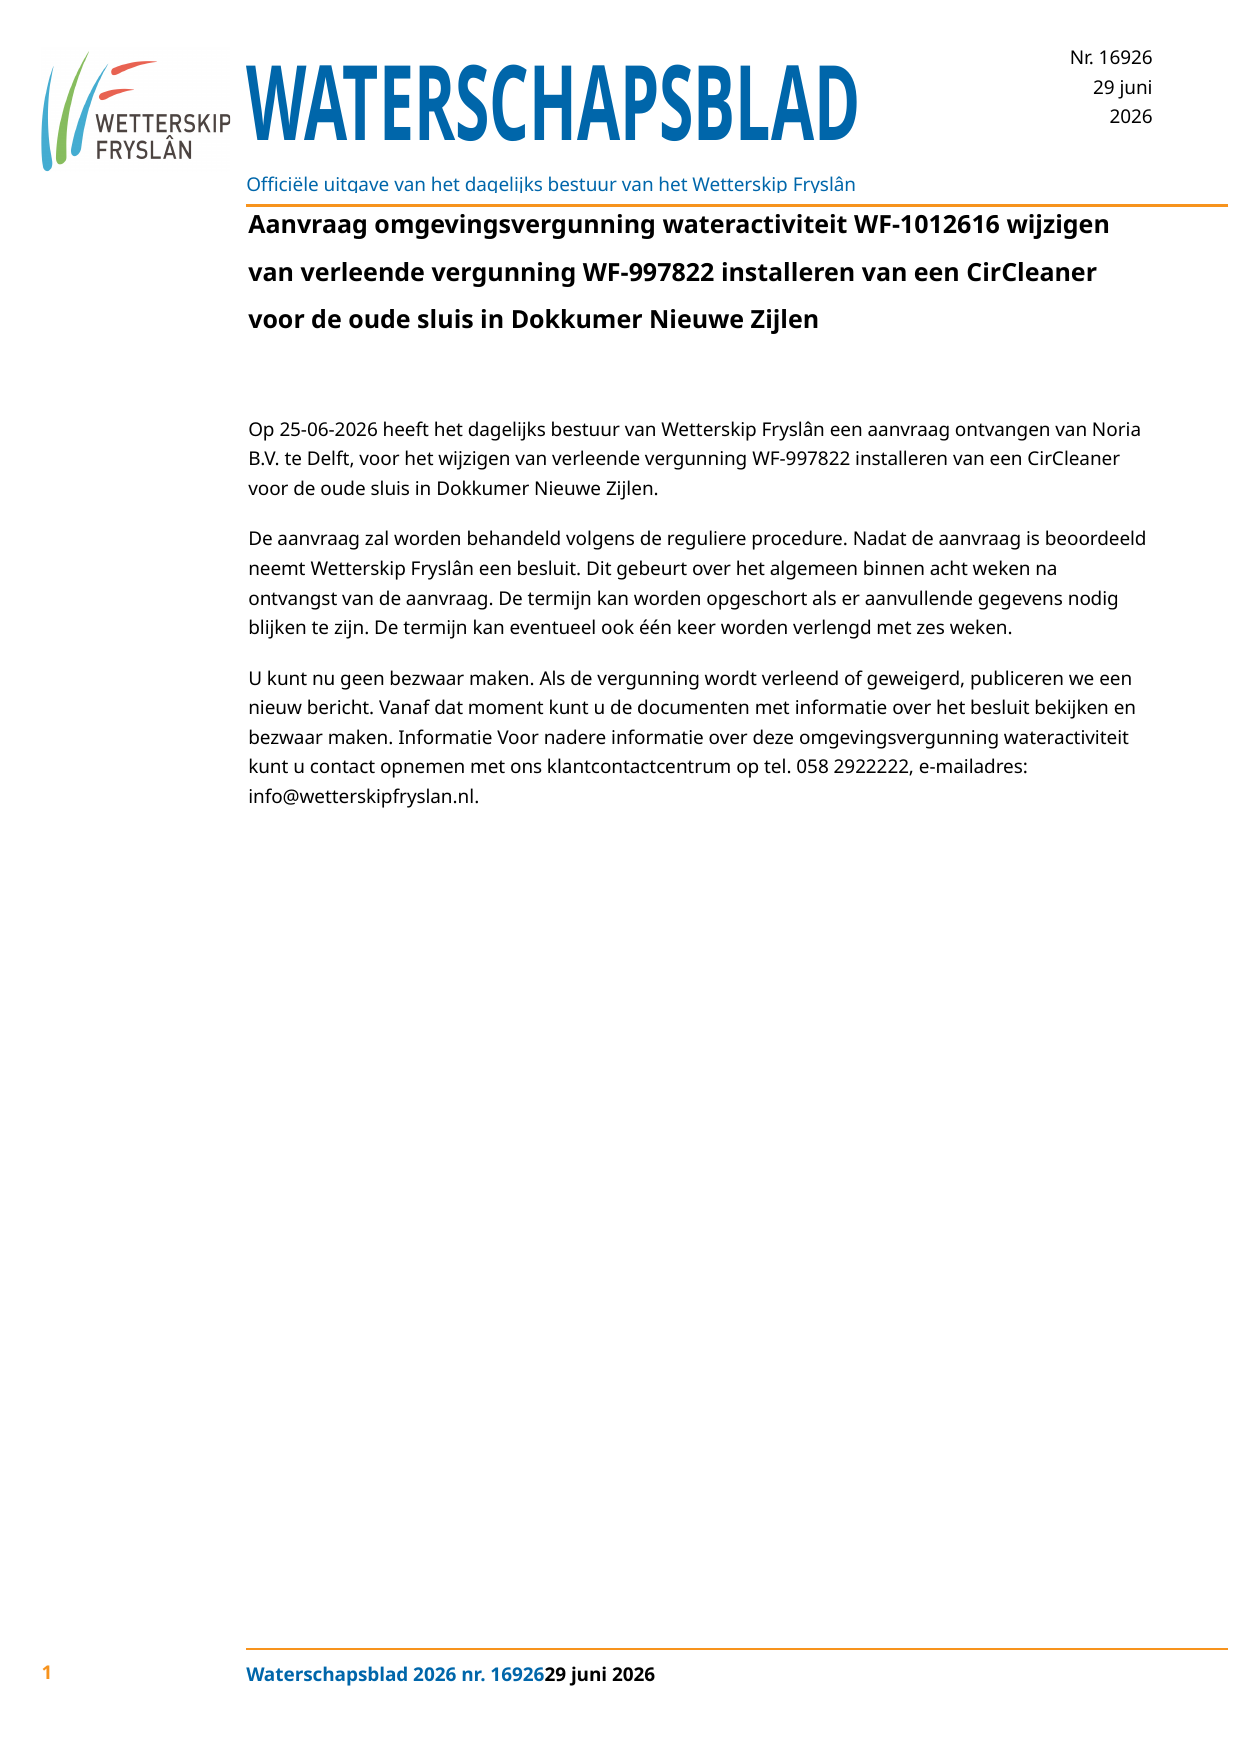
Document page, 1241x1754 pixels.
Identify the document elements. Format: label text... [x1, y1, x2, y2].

picture [41, 47, 231, 172]
text U kunt nu geen bezwaar maken. Als de vergunning wordt verleend of geweigerd, publiceren we een nieuw bericht. Vanaf dat moment kunt u de documenten met informatie over het besluit bekijken en bezwaar maken. Informatie Voor nadere informatie over deze omgevingsvergunning wateractiviteit kunt u contact opnemen met ons klantcontactcentrum op tel. 058 2922222, e-mailadres: info@wetterskipfryslan.nl. [248, 665, 1152, 809]
text De aanvraag zal worden behandeld volgens de reguliere procedure. Nadat de aanvraag is beoordeeld neemt Wetterskip Fryslân een besluit. Dit gebeurt over het algemeen binnen acht weken na ontvangst van de aanvraag. De termijn kan worden opgeschort als er aanvullende gegevens nodig blijken te zijn. De termijn kan eventueel ook één keer worden verlengd met zes weken. [248, 526, 1152, 640]
text Op 25-06-2026 heeft het dagelijks bestuur van Wetterskip Fryslân een aanvraag ontvangen van Noria B.V. te Delft, voor het wijzigen van verleende vergunning WF-997822 installeren van een CirCleaner voor de oude sluis in Dokkumer Nieuwe Zijlen. [248, 416, 1152, 501]
text Aanvraag omgevingsvergunning wateractiviteit WF-1012616 wijzigen van verleende vergunning WF-997822 installeren van een CirCleaner voor de oude sluis in Dokkumer Nieuwe Zijlen [248, 207, 1152, 336]
